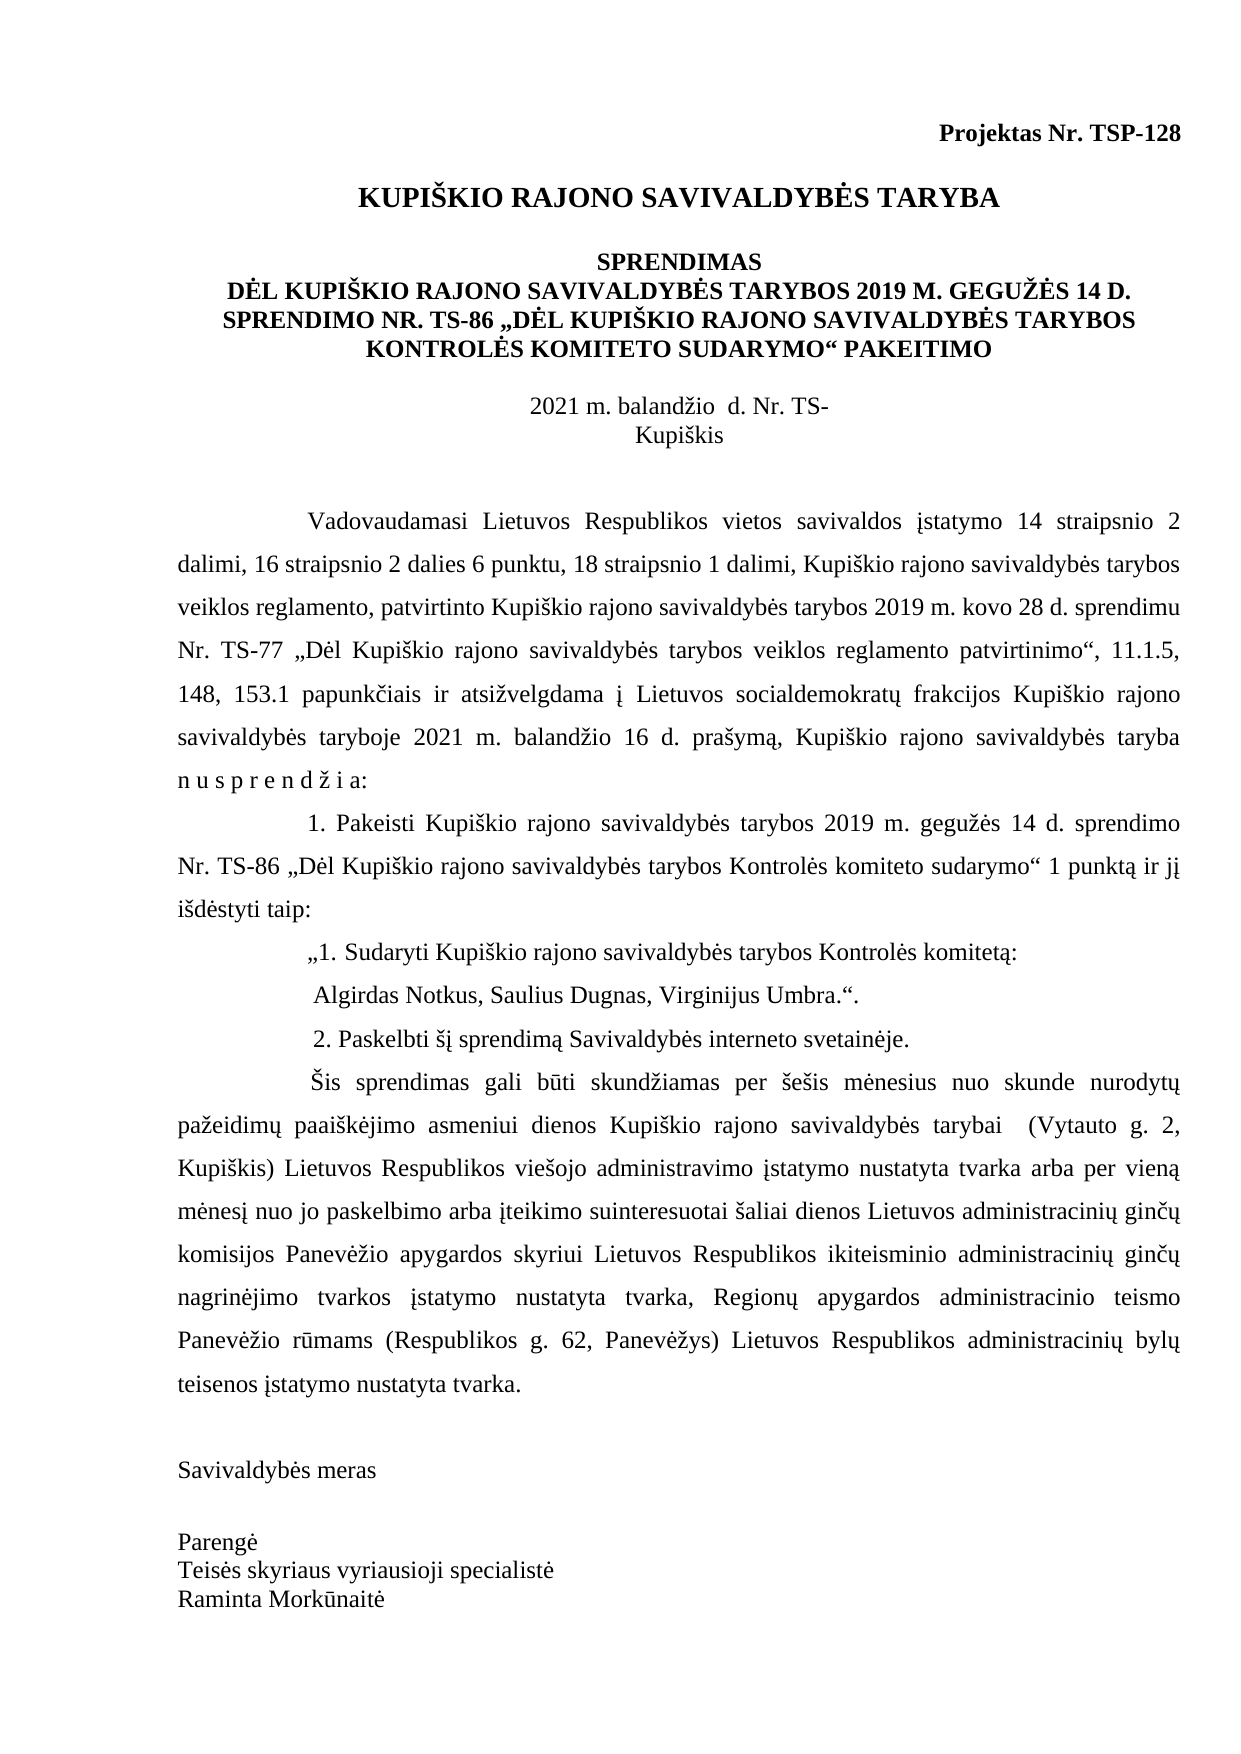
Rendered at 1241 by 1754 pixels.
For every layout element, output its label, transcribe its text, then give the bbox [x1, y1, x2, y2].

text „1. Sudaryti Kupiškio rajono savivaldybės tarybos Kontrolės komitetą: [307, 937, 1181, 966]
text Projektas Nr. TSP-128 [177, 118, 1181, 147]
text DĖL KUPIŠKIO RAJONO SAVIVALDYBĖS TARYBOS 2019 M. GEGUŽĖS 14 D. SPRENDIMO NR. TS-86 „DĖL KUPIŠKIO RAJONO SAVIVALDYBĖS TARYBOS KONTROLĖS KOMITETO SUDARYMO“ PAKEITIMO [177, 276, 1181, 362]
text KUPIŠKIO RAJONO SAVIVALDYBĖS TARYBA [177, 180, 1181, 214]
text 1. Pakeisti Kupiškio rajono savivaldybės tarybos 2019 m. gegužės 14 d. sprendimo Nr. TS-86 „Dėl Kupiškio rajono savivaldybės tarybos Kontrolės komiteto sudarymo“ 1 punktą ir jį išdėstyti taip: [177, 808, 1181, 923]
text Savivaldybės meras [177, 1455, 1181, 1484]
text Kupiškis [177, 420, 1181, 449]
text Šis sprendimas gali būti skundžiamas per šešis mėnesius nuo skunde nurodytų pažeidimų paaiškėjimo asmeniui dienos Kupiškio rajono savivaldybės tarybai (Vytauto g. 2, Kupiškis) Lietuvos Respublikos viešojo administravimo įstatymo nustatyta tvarka arba per vieną mėnesį nuo jo paskelbimo arba įteikimo suinteresuotai šaliai dienos Lietuvos administracinių ginčų komisijos Panevėžio apygardos skyriui Lietuvos Respublikos ikiteisminio administracinių ginčų nagrinėjimo tvarkos įstatymo nustatyta tvarka, Regionų apygardos administracinio teismo Panevėžio rūmams (Respublikos g. 62, Panevėžys) Lietuvos Respublikos administracinių bylų teisenos įstatymo nustatyta tvarka. [177, 1067, 1181, 1397]
text Teisės skyriaus vyriausioji specialistė [177, 1556, 1181, 1584]
text Parengė [177, 1527, 1181, 1556]
text Raminta Morkūnaitė [177, 1584, 1181, 1613]
text Algirdas Notkus, Saulius Dugnas, Virginijus Umbra.“. [177, 981, 1181, 1009]
text 2021 m. balandžio d. Nr. TS- [177, 391, 1181, 420]
text SPRENDIMAS [177, 247, 1181, 276]
text 2. Paskelbti šį sprendimą Savivaldybės interneto svetainėje. [177, 1024, 1181, 1052]
text Vadovaudamasi Lietuvos Respublikos vietos savivaldos įstatymo 14 straipsnio 2 dalimi, 16 straipsnio 2 dalies 6 punktu, 18 straipsnio 1 dalimi, Kupiškio rajono savivaldybės tarybos veiklos reglamento, patvirtinto Kupiškio rajono savivaldybės tarybos 2019 m. kovo 28 d. sprendimu Nr. TS-77 „Dėl Kupiškio rajono savivaldybės tarybos veiklos reglamento patvirtinimo“, 11.1.5, 148, 153.1 papunkčiais ir atsižvelgdama į Lietuvos socialdemokratų frakcijos Kupiškio rajono savivaldybės taryboje 2021 m. balandžio 16 d. prašymą, Kupiškio rajono savivaldybės taryba n u s p r e n d ž i a: [177, 506, 1181, 794]
